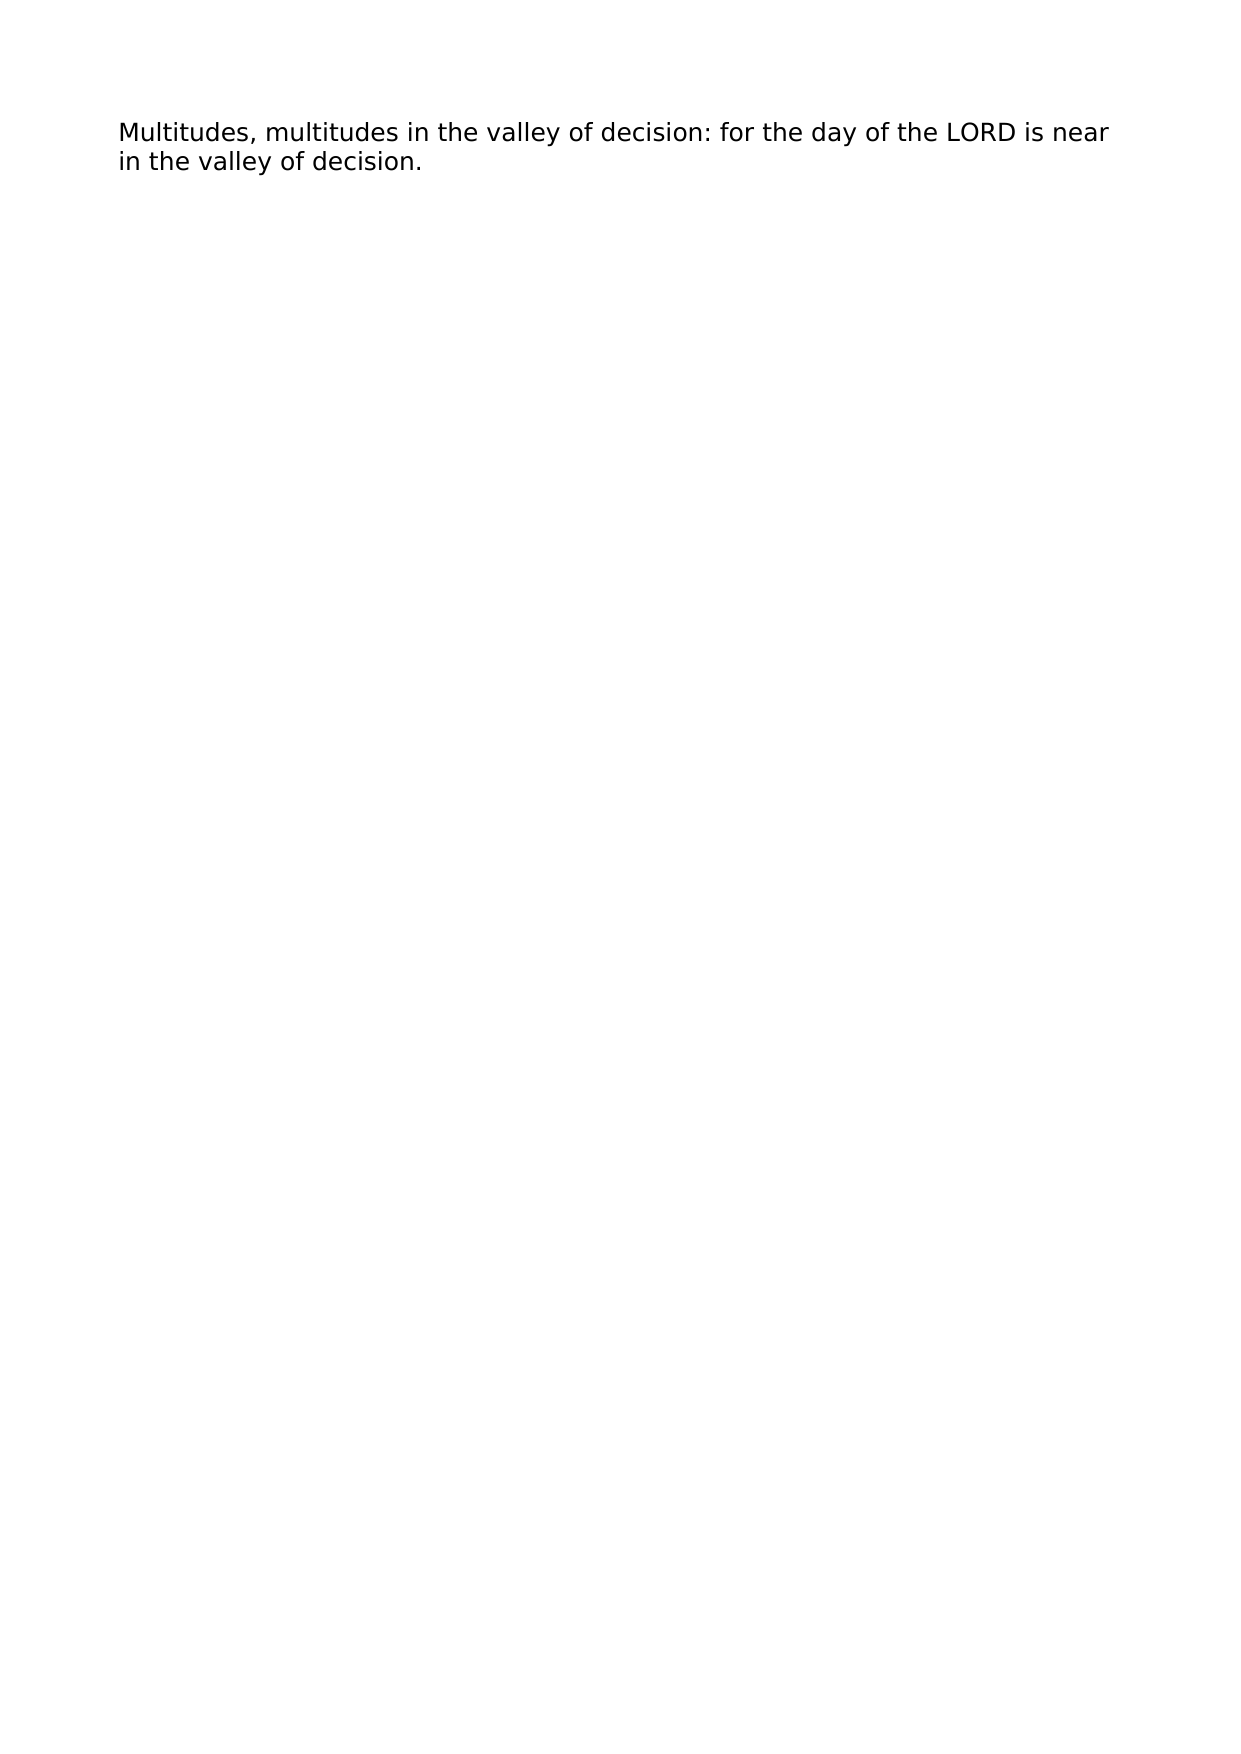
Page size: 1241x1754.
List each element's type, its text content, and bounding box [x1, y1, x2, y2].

text Multitudes, multitudes in the valley of decision: for the day of the LORD is near in the valley of decision. [118, 118, 1122, 176]
